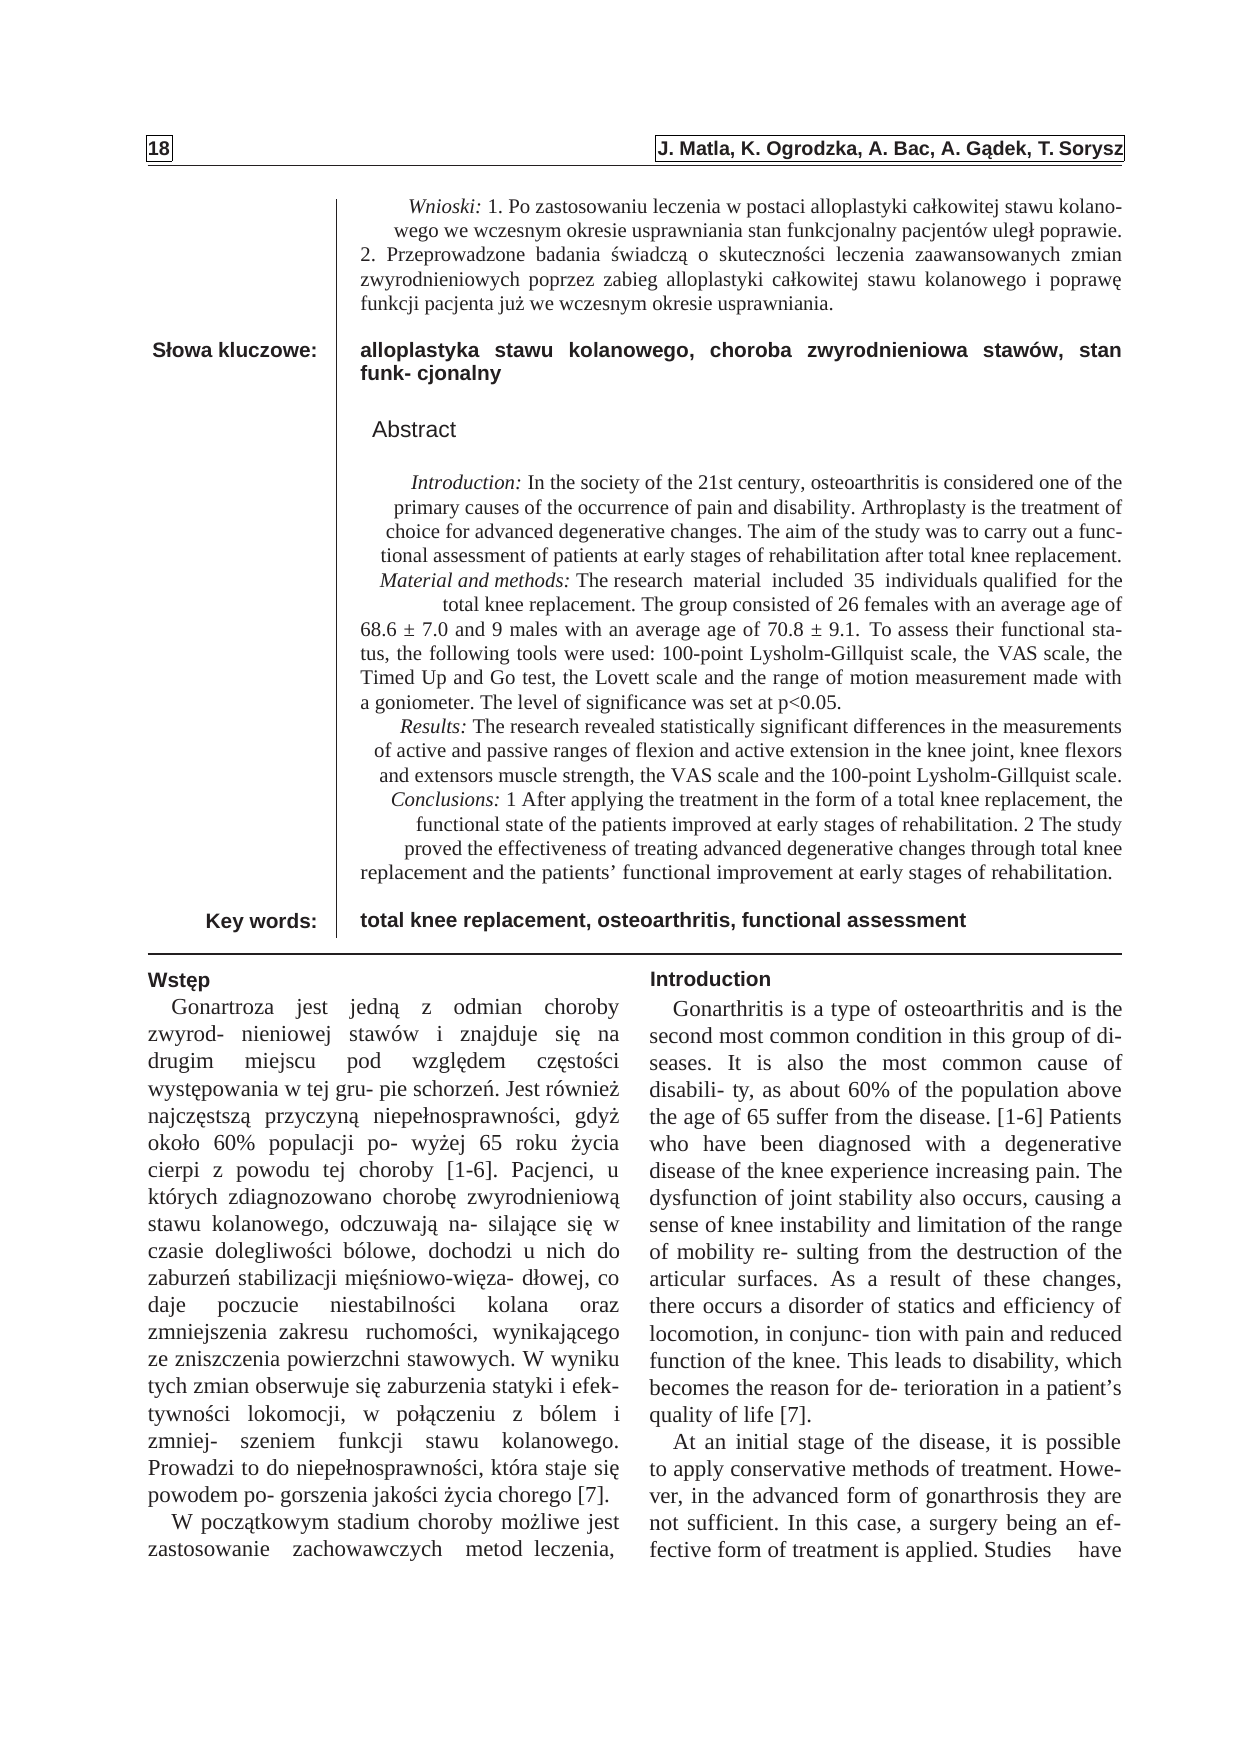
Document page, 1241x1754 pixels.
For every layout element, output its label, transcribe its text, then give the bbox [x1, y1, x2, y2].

text alloplastyka stawu kolanowego, choroba zwyrodnieniowa stawów, stan funk- cjonalny [360, 339, 1122, 385]
text Gonartroza jest jedną z odmian choroby zwyrod- nieniowej stawów i znajduje się na drugim miejscu pod względem częstości występowania w tej gru- pie schorzeń. Jest również najczęstszą przyczyną niepełnosprawności, gdyż około 60% populacji po- wyżej 65 roku życia cierpi z powodu tej choroby [1-6]. Pacjenci, u których zdiagnozowano chorobę zwyrodnieniową stawu kolanowego, odczuwają na- silające się w czasie dolegliwości bólowe, dochodzi u nich do zaburzeń stabilizacji mięśniowo-więza- dłowej, co daje poczucie niestabilności kolana oraz zmniejszenia zakresu ruchomości, wynikającego ze zniszczenia powierzchni stawowych. W wyniku tych zmian obserwuje się zaburzenia statyki i efek- tywności lokomocji, w połączeniu z bólem i zmniej- szeniem funkcji stawu kolanowego. Prowadzi to do niepełnosprawności, która staje się powodem po- gorszenia jakości życia chorego [7]. [148, 993, 620, 1507]
text Słowa kluczowe: [152, 338, 318, 362]
text Key words: Wstęp [148, 909, 320, 992]
text 68.6 ± 7.0 and 9 males with an average age of 70.8 ± 9.1. To assess their functional sta- tus, the following tools were used: 100-point Lysholm-Gillquist scale, the VAS scale, the Timed Up and Go test, the Lovett scale and the range of motion measurement made with a goniometer. The level of significance was set at p<0.05. [360, 617, 1122, 714]
text Abstract [372, 416, 1134, 443]
text W początkowym stadium choroby możliwe jest zastosowanie zachowawczych metod leczenia, [148, 1508, 620, 1561]
text Gonarthritis is a type of osteoarthritis and is the second most common condition in this group of di- seases. It is also the most common cause of disabili- ty, as about 60% of the population above the age of 65 suffer from the disease. [1-6] Patients who have been diagnosed with a degenerative disease of the knee experience increasing pain. The dysfunction of joint stability also occurs, causing a sense of knee instability and limitation of the range of mobility re- sulting from the destruction of the articular surfaces. As a result of these changes, there occurs a disorder of statics and efficiency of locomotion, in conjunc- tion with pain and reduced function of the knee. This leads to disability, which becomes the reason for de- terioration in a patient’s quality of life [7]. [649, 995, 1122, 1427]
text total knee replacement, osteoarthritis, functional assessment [360, 908, 1134, 932]
text Introduction: In the society of the 21st century, osteoarthritis is considered one of the primary causes of the occurrence of pain and disability. Arthroplasty is the treatment of choice for advanced degenerative changes. The aim of the study was to carry out a func- tional assessment of patients at early stages of rehabilitation after total knee replacement. Material and methods: The research material included 35 individuals qualified for the total knee replacement. The group consisted of 26 females with an average age of [360, 470, 1122, 617]
text 2. Przeprowadzone badania świadczą o skuteczności leczenia zaawansowanych zmian zwyrodnieniowych poprzez zabieg alloplastyki całkowitej stawu kolanowego i poprawę funkcji pacjenta już we wczesnym okresie usprawniania. [360, 242, 1122, 315]
text At an initial stage of the disease, it is possible to apply conservative methods of treatment. Howe- ver, in the advanced form of gonarthrosis they are not sufficient. In this case, a surgery being an ef- fective form of treatment is applied. Studies have [649, 1428, 1122, 1563]
text replacement and the patients’ functional improvement at early stages of rehabilitation. [360, 860, 1134, 884]
text Introduction [648, 967, 773, 991]
text Wnioski: 1. Po zastosowaniu leczenia w postaci alloplastyki całkowitej stawu kolano- wego we wczesnym okresie usprawniania stan funkcjonalny pacjentów uległ poprawie. [360, 194, 1122, 242]
text Results: The research revealed statistically significant differences in the measurements of active and passive ranges of flexion and active extension in the knee joint, knee flexors and extensors muscle strength, the VAS scale and the 100-point Lysholm-Gillquist scale. Conclusions: 1 After applying the treatment in the form of a total knee replacement, the functional state of the patients improved at early stages of rehabilitation. 2 The study proved the effectiveness of treating advanced degenerative changes through total knee [360, 714, 1122, 860]
